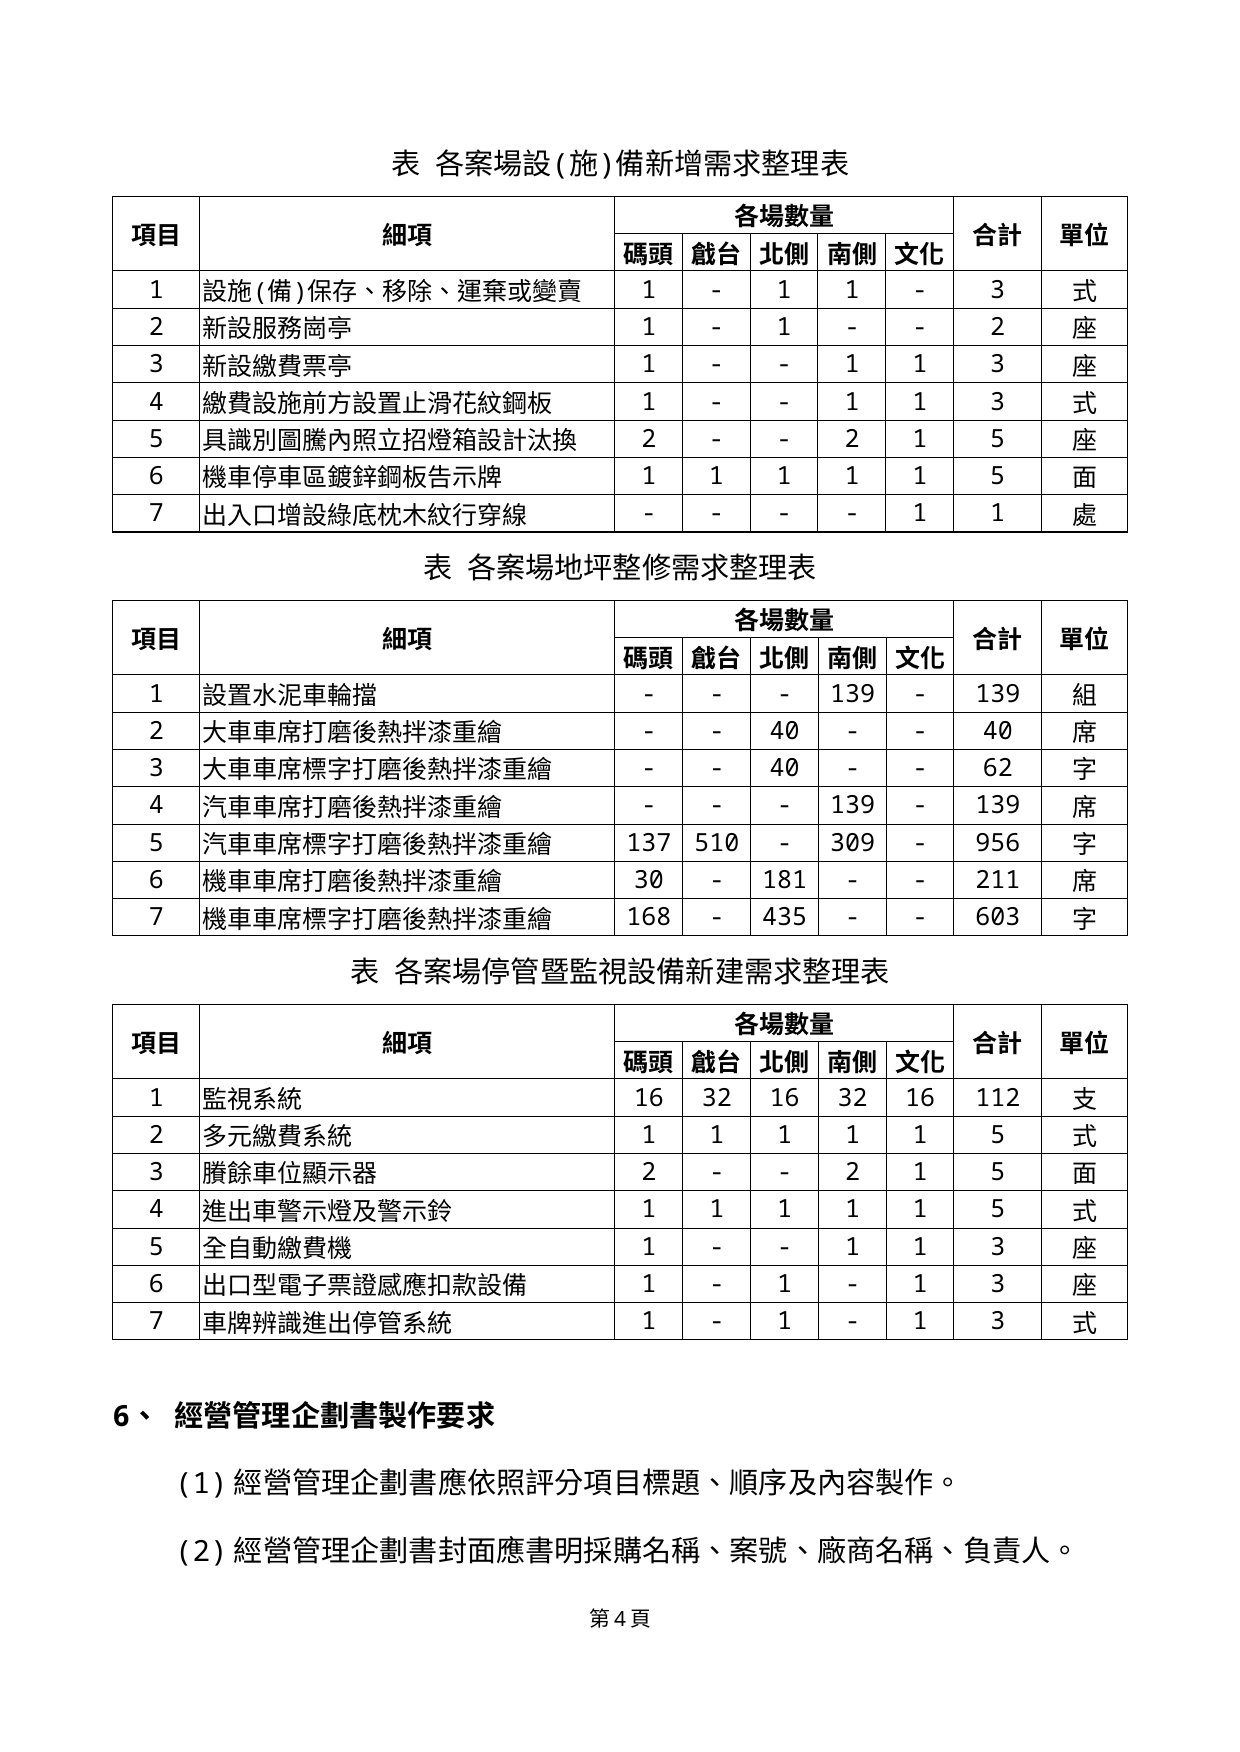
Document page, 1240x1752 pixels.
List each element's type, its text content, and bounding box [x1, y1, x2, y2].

table_cell 956 [954, 825, 1041, 861]
table_cell 4 [113, 787, 199, 823]
table_cell 3 [954, 346, 1041, 382]
table_cell 1 [886, 383, 953, 419]
table_header 合計 [954, 1005, 1041, 1078]
table_cell 座 [1042, 421, 1127, 457]
table_cell 16 [887, 1079, 953, 1116]
table_cell 北側 [751, 638, 818, 674]
table_cell 1 [886, 495, 953, 531]
table_cell - [751, 825, 818, 861]
table_cell 181 [751, 862, 818, 898]
table_cell 機車車席打磨後熱拌漆重繪 [200, 862, 614, 898]
table_cell - [683, 862, 750, 898]
table_cell 1 [615, 1117, 682, 1153]
table_cell - [751, 495, 817, 531]
table_cell - [887, 899, 953, 935]
table_cell 1 [954, 495, 1041, 531]
table_cell 2 [954, 309, 1041, 345]
table_cell 1 [751, 1117, 818, 1153]
table_cell 進出車警示燈及警示鈴 [200, 1191, 614, 1227]
table_cell 168 [615, 899, 682, 935]
table_cell - [751, 421, 817, 457]
table_cell - [887, 787, 953, 823]
table_header 單位 [1042, 601, 1127, 674]
table_cell 賸餘車位顯示器 [200, 1154, 614, 1190]
table_cell 1 [818, 346, 885, 382]
table_cell 1 [615, 1303, 682, 1339]
table_cell 16 [615, 1079, 682, 1116]
table_cell 1 [615, 1191, 682, 1227]
list 經營管理企劃書製作要求 [112, 1392, 1127, 1435]
table_cell 文化 [887, 638, 953, 674]
table_cell 5 [954, 1117, 1041, 1153]
table_cell 137 [615, 825, 682, 861]
table_cell - [683, 421, 750, 457]
table_cell 式 [1042, 1117, 1127, 1153]
table_cell 新設服務崗亭 [200, 309, 614, 345]
table_cell 1 [886, 458, 953, 494]
table_cell 16 [751, 1079, 818, 1116]
table_cell 具識別圖騰內照立招燈箱設計汰換 [200, 421, 614, 457]
table_cell 1 [683, 458, 750, 494]
table_cell 1 [615, 271, 682, 308]
table_cell 北側 [751, 1042, 818, 1078]
table_cell - [683, 1154, 750, 1190]
table_cell 出口型電子票證感應扣款設備 [200, 1266, 614, 1302]
table_cell 字 [1042, 825, 1127, 861]
table_cell 碼頭 [615, 638, 682, 674]
table_cell 1 [887, 1266, 953, 1302]
table_cell 設施(備)保存、移除、運棄或變賣 [200, 271, 614, 308]
table_cell 1 [887, 1154, 953, 1190]
table_cell 1 [751, 1191, 818, 1227]
table_cell - [887, 675, 953, 712]
table_cell 2 [113, 309, 199, 345]
table_cell - [683, 383, 750, 419]
table_cell 62 [954, 750, 1041, 786]
table_cell 大車車席打磨後熱拌漆重繪 [200, 713, 614, 749]
table_cell 文化 [887, 1042, 953, 1078]
table_cell - [818, 309, 885, 345]
table_cell 139 [954, 787, 1041, 823]
table_header 項目 [113, 1005, 199, 1078]
table_header 細項 [200, 601, 614, 674]
table_cell 字 [1042, 750, 1127, 786]
table_cell - [615, 675, 682, 712]
table_cell - [751, 675, 818, 712]
table_cell 1 [819, 1191, 886, 1227]
table_cell - [887, 862, 953, 898]
table_cell - [683, 346, 750, 382]
table_cell 1 [113, 675, 199, 712]
table_cell 40 [751, 713, 818, 749]
table_cell 1 [615, 346, 682, 382]
table_cell 1 [887, 1191, 953, 1227]
table_cell - [683, 1229, 750, 1265]
table_cell 2 [615, 1154, 682, 1190]
table_cell 2 [615, 421, 682, 457]
table_cell 南側 [819, 638, 886, 674]
table_cell 32 [819, 1079, 886, 1116]
table_cell 碼頭 [615, 1042, 682, 1078]
table_header 合計 [954, 197, 1041, 270]
table_cell 式 [1042, 1303, 1127, 1339]
table_cell - [886, 309, 953, 345]
table_cell 戧台 [683, 1042, 750, 1078]
table_cell 設置水泥車輪擋 [200, 675, 614, 712]
table_cell 1 [886, 421, 953, 457]
table_cell - [819, 862, 886, 898]
table_cell - [615, 787, 682, 823]
table_cell - [615, 713, 682, 749]
table_cell - [751, 1154, 818, 1190]
table_cell - [615, 495, 682, 531]
table_cell 4 [113, 1191, 199, 1227]
table_cell 5 [954, 458, 1041, 494]
table_cell 座 [1042, 346, 1127, 382]
table_cell 1 [819, 1229, 886, 1265]
table_cell 1 [751, 271, 817, 308]
text 表 各案場停管暨監視設備新建需求整理表 [112, 949, 1127, 991]
table_cell 座 [1042, 1229, 1127, 1265]
table_cell - [751, 383, 817, 419]
table_cell 1 [113, 271, 199, 308]
table_cell 1 [615, 1266, 682, 1302]
table_cell 繳費設施前方設置止滑花紋鋼板 [200, 383, 614, 419]
table_cell - [819, 750, 886, 786]
table_cell 5 [113, 1229, 199, 1265]
table_cell - [819, 1303, 886, 1339]
table_cell 監視系統 [200, 1079, 614, 1116]
table_cell 1 [751, 309, 817, 345]
table_cell 1 [887, 1229, 953, 1265]
table_cell 支 [1042, 1079, 1127, 1116]
table_cell 1 [751, 1303, 818, 1339]
table_cell 5 [113, 421, 199, 457]
table_cell 車牌辨識進出停管系統 [200, 1303, 614, 1339]
table_cell 式 [1042, 383, 1127, 419]
table_cell 戧台 [683, 234, 750, 270]
table_cell - [887, 713, 953, 749]
table_cell 5 [113, 825, 199, 861]
table_cell 1 [886, 346, 953, 382]
text 表 各案場設(施)備新增需求整理表 [112, 141, 1127, 183]
table_header 細項 [200, 197, 614, 270]
table_cell - [819, 713, 886, 749]
table_cell 大車車席標字打磨後熱拌漆重繪 [200, 750, 614, 786]
table_cell 510 [683, 825, 750, 861]
table_cell 1 [615, 309, 682, 345]
table_cell 1 [751, 1266, 818, 1302]
table_cell 7 [113, 495, 199, 531]
table_cell 1 [615, 383, 682, 419]
table_cell 全自動繳費機 [200, 1229, 614, 1265]
table_cell - [751, 346, 817, 382]
table_cell - [886, 271, 953, 308]
table_cell 1 [887, 1303, 953, 1339]
table_cell 7 [113, 899, 199, 935]
table_cell 面 [1042, 458, 1127, 494]
table_cell 6 [113, 1266, 199, 1302]
table_cell - [683, 271, 750, 308]
table_cell - [683, 899, 750, 935]
table_cell 1 [887, 1117, 953, 1153]
table_cell 新設繳費票亭 [200, 346, 614, 382]
table_cell - [819, 1266, 886, 1302]
table_cell 2 [113, 1117, 199, 1153]
table_cell 40 [751, 750, 818, 786]
table_cell 席 [1042, 787, 1127, 823]
table_header 單位 [1042, 197, 1127, 270]
table_cell 北側 [751, 234, 817, 270]
table_cell 汽車車席標字打磨後熱拌漆重繪 [200, 825, 614, 861]
table_cell 603 [954, 899, 1041, 935]
table_cell 3 [954, 271, 1041, 308]
table_cell - [683, 495, 750, 531]
table_header 項目 [113, 601, 199, 674]
table_header 各場數量 [615, 197, 953, 233]
table_cell - [887, 825, 953, 861]
table_cell 1 [818, 458, 885, 494]
table_cell 組 [1042, 675, 1127, 712]
table_cell 139 [819, 787, 886, 823]
table_cell - [751, 787, 818, 823]
table_cell 機車車席標字打磨後熱拌漆重繪 [200, 899, 614, 935]
table_cell 2 [818, 421, 885, 457]
table_cell 435 [751, 899, 818, 935]
table_header 項目 [113, 197, 199, 270]
table_cell 出入口增設綠底枕木紋行穿線 [200, 495, 614, 531]
table_cell 3 [954, 383, 1041, 419]
table_cell 5 [954, 421, 1041, 457]
table_cell - [683, 750, 750, 786]
table_cell 碼頭 [615, 234, 682, 270]
table_cell - [683, 309, 750, 345]
table_cell 南側 [819, 1042, 886, 1078]
table_cell 6 [113, 458, 199, 494]
list 經營管理企劃書封面應書明採購名稱、案號、廠商名稱、負責人。 [175, 1527, 1127, 1570]
table_cell 文化 [886, 234, 953, 270]
table_cell 面 [1042, 1154, 1127, 1190]
table_cell 機車停車區鍍鋅鋼板告示牌 [200, 458, 614, 494]
table_cell 座 [1042, 1266, 1127, 1302]
table_cell - [683, 1266, 750, 1302]
table_cell 2 [113, 713, 199, 749]
table_header 合計 [954, 601, 1041, 674]
table_cell 多元繳費系統 [200, 1117, 614, 1153]
table_header 各場數量 [615, 1005, 953, 1041]
table_cell 211 [954, 862, 1041, 898]
table_cell 3 [954, 1266, 1041, 1302]
table_cell - [683, 675, 750, 712]
table_cell 1 [615, 1229, 682, 1265]
table_cell - [615, 750, 682, 786]
table_cell 1 [818, 383, 885, 419]
table_cell 1 [683, 1191, 750, 1227]
table_cell 3 [954, 1229, 1041, 1265]
table_cell 汽車車席打磨後熱拌漆重繪 [200, 787, 614, 823]
table_cell 3 [113, 750, 199, 786]
table_cell 139 [819, 675, 886, 712]
table_cell 戧台 [683, 638, 750, 674]
table_header 單位 [1042, 1005, 1127, 1078]
table_cell 1 [615, 458, 682, 494]
table_cell 式 [1042, 1191, 1127, 1227]
table_cell 1 [683, 1117, 750, 1153]
table_cell 3 [113, 1154, 199, 1190]
table_cell 5 [954, 1154, 1041, 1190]
table_cell 7 [113, 1303, 199, 1339]
table_header 各場數量 [615, 601, 953, 637]
table_cell 6 [113, 862, 199, 898]
table_cell 字 [1042, 899, 1127, 935]
table_cell - [818, 495, 885, 531]
table_cell 30 [615, 862, 682, 898]
table_cell 40 [954, 713, 1041, 749]
table_cell 1 [818, 271, 885, 308]
table_cell - [683, 1303, 750, 1339]
table_cell - [683, 787, 750, 823]
table_cell 5 [954, 1191, 1041, 1227]
table_cell 式 [1042, 271, 1127, 308]
table_cell - [819, 899, 886, 935]
table_cell 1 [113, 1079, 199, 1116]
table_cell 席 [1042, 862, 1127, 898]
table_cell - [683, 713, 750, 749]
table_cell 139 [954, 675, 1041, 712]
list 經營管理企劃書應依照評分項目標題、順序及內容製作。 [175, 1460, 1127, 1502]
table_cell 3 [113, 346, 199, 382]
table_cell 32 [683, 1079, 750, 1116]
table_cell - [751, 1229, 818, 1265]
table_cell 1 [819, 1117, 886, 1153]
table_cell 2 [819, 1154, 886, 1190]
table_cell 3 [954, 1303, 1041, 1339]
table_header 細項 [200, 1005, 614, 1078]
table_cell 1 [751, 458, 817, 494]
table_cell 席 [1042, 713, 1127, 749]
table_cell 南側 [818, 234, 885, 270]
table_cell 座 [1042, 309, 1127, 345]
table_cell 處 [1042, 495, 1127, 531]
table_cell 4 [113, 383, 199, 419]
table_cell 112 [954, 1079, 1041, 1116]
table_cell - [887, 750, 953, 786]
text 表 各案場地坪整修需求整理表 [112, 545, 1127, 587]
table_cell 309 [819, 825, 886, 861]
